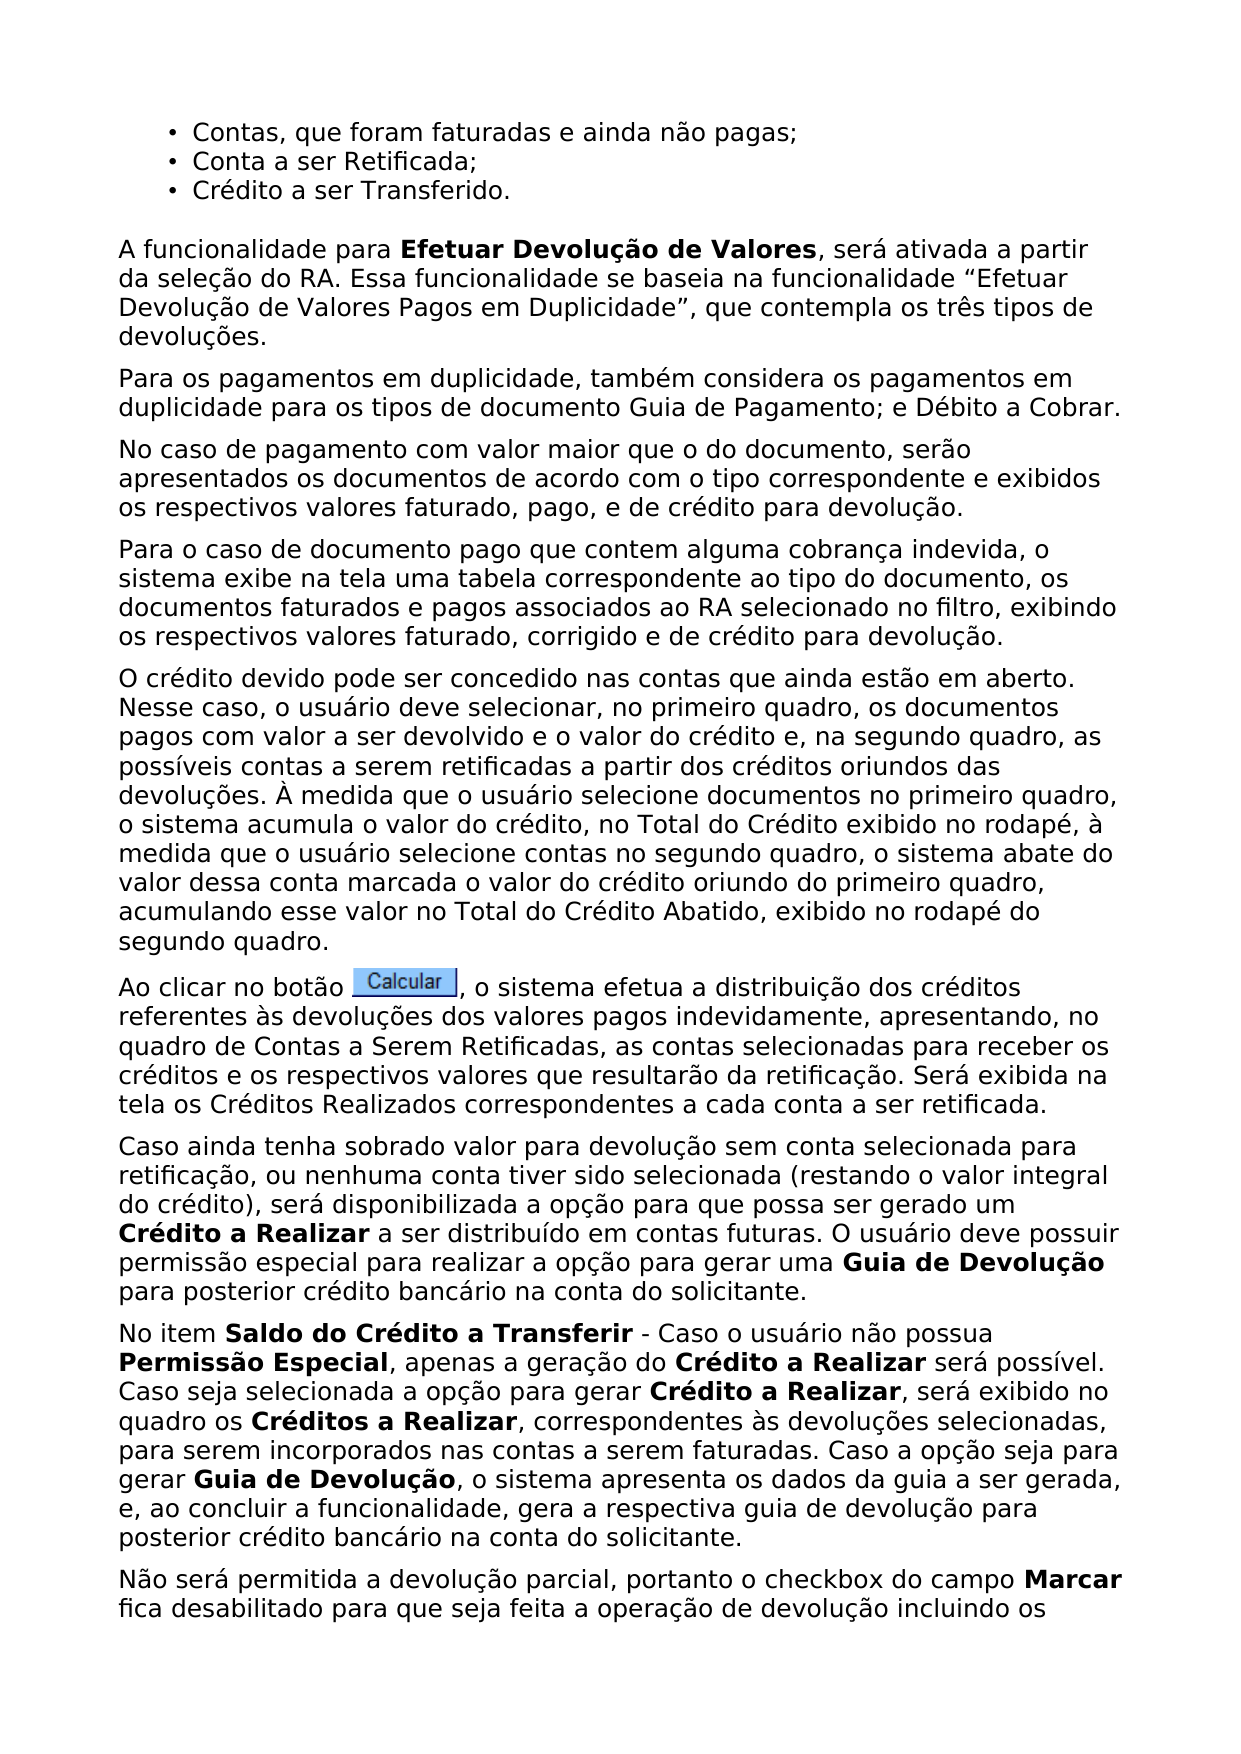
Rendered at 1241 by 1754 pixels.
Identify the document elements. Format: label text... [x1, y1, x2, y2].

text A funcionalidade para Efetuar Devolução de Valores, será ativada a partir da seleção do RA. Essa funcionalidade se baseia na funcionalidade “Efetuar Devolução de Valores Pagos em Duplicidade”, que contempla os três tipos de devoluções. [118, 235, 1122, 352]
text Não será permitida a devolução parcial, portanto o checkbox do campo Marcar fica desabilitado para que seja feita a operação de devolução incluindo os [118, 1565, 1122, 1623]
text No item Saldo do Crédito a Transferir - Caso o usuário não possua Permissão Especial, apenas a geração do Crédito a Realizar será possível. Caso seja selecionada a opção para gerar Crédito a Realizar, será exibido no quadro os Créditos a Realizar, correspondentes às devoluções selecionadas, para serem incorporados nas contas a serem faturadas. Caso a opção seja para gerar Guia de Devolução, o sistema apresenta os dados da guia a ser gerada, e, ao concluir a funcionalidade, gera a respectiva guia de devolução para posterior crédito bancário na conta do solicitante. [118, 1319, 1122, 1552]
text Ao clicar no botão , o sistema efetua a distribuição dos créditos referentes às devoluções dos valores pagos indevidamente, apresentando, no quadro de Contas a Serem Retificadas, as contas selecionadas para receber os créditos e os respectivos valores que resultarão da retificação. Será exibida na tela os Créditos Realizados correspondentes a cada conta a ser retificada. [118, 968, 1122, 1119]
text Para o caso de documento pago que contem alguma cobrança indevida, o sistema exibe na tela uma tabela correspondente ao tipo do documento, os documentos faturados e pagos associados ao RA selecionado no filtro, exibindo os respectivos valores faturado, corrigido e de crédito para devolução. [118, 535, 1122, 652]
text Para os pagamentos em duplicidade, também considera os pagamentos em duplicidade para os tipos de documento Guia de Pagamento; e Débito a Cobrar. [118, 364, 1122, 423]
text O crédito devido pode ser concedido nas contas que ainda estão em aberto. Nesse caso, o usuário deve selecionar, no primeiro quadro, os documentos pagos com valor a ser devolvido e o valor do crédito e, na segundo quadro, as possíveis contas a serem retificadas a partir dos créditos oriundos das devoluções. À medida que o usuário selecione documentos no primeiro quadro, o sistema acumula o valor do crédito, no Total do Crédito exibido no rodapé, à medida que o usuário selecione contas no segundo quadro, o sistema abate do valor dessa conta marcada o valor do crédito oriundo do primeiro quadro, acumulando esse valor no Total do Crédito Abatido, exibido no rodapé do segundo quadro. [118, 664, 1122, 956]
list Conta a ser Retificada; [177, 147, 1122, 176]
list Contas, que foram faturadas e ainda não pagas; [177, 118, 1122, 147]
text Caso ainda tenha sobrado valor para devolução sem conta selecionada para retificação, ou nenhuma conta tiver sido selecionada (restando o valor integral do crédito), será disponibilizada a opção para que possa ser gerado um Crédito a Realizar a ser distribuído em contas futuras. O usuário deve possuir permissão especial para realizar a opção para gerar uma Guia de Devolução para posterior crédito bancário na conta do solicitante. [118, 1132, 1122, 1307]
text No caso de pagamento com valor maior que o do documento, serão apresentados os documentos de acordo com o tipo correspondente e exibidos os respectivos valores faturado, pago, e de crédito para devolução. [118, 435, 1122, 523]
picture [352, 968, 459, 997]
list Crédito a ser Transferido. [177, 176, 1122, 206]
